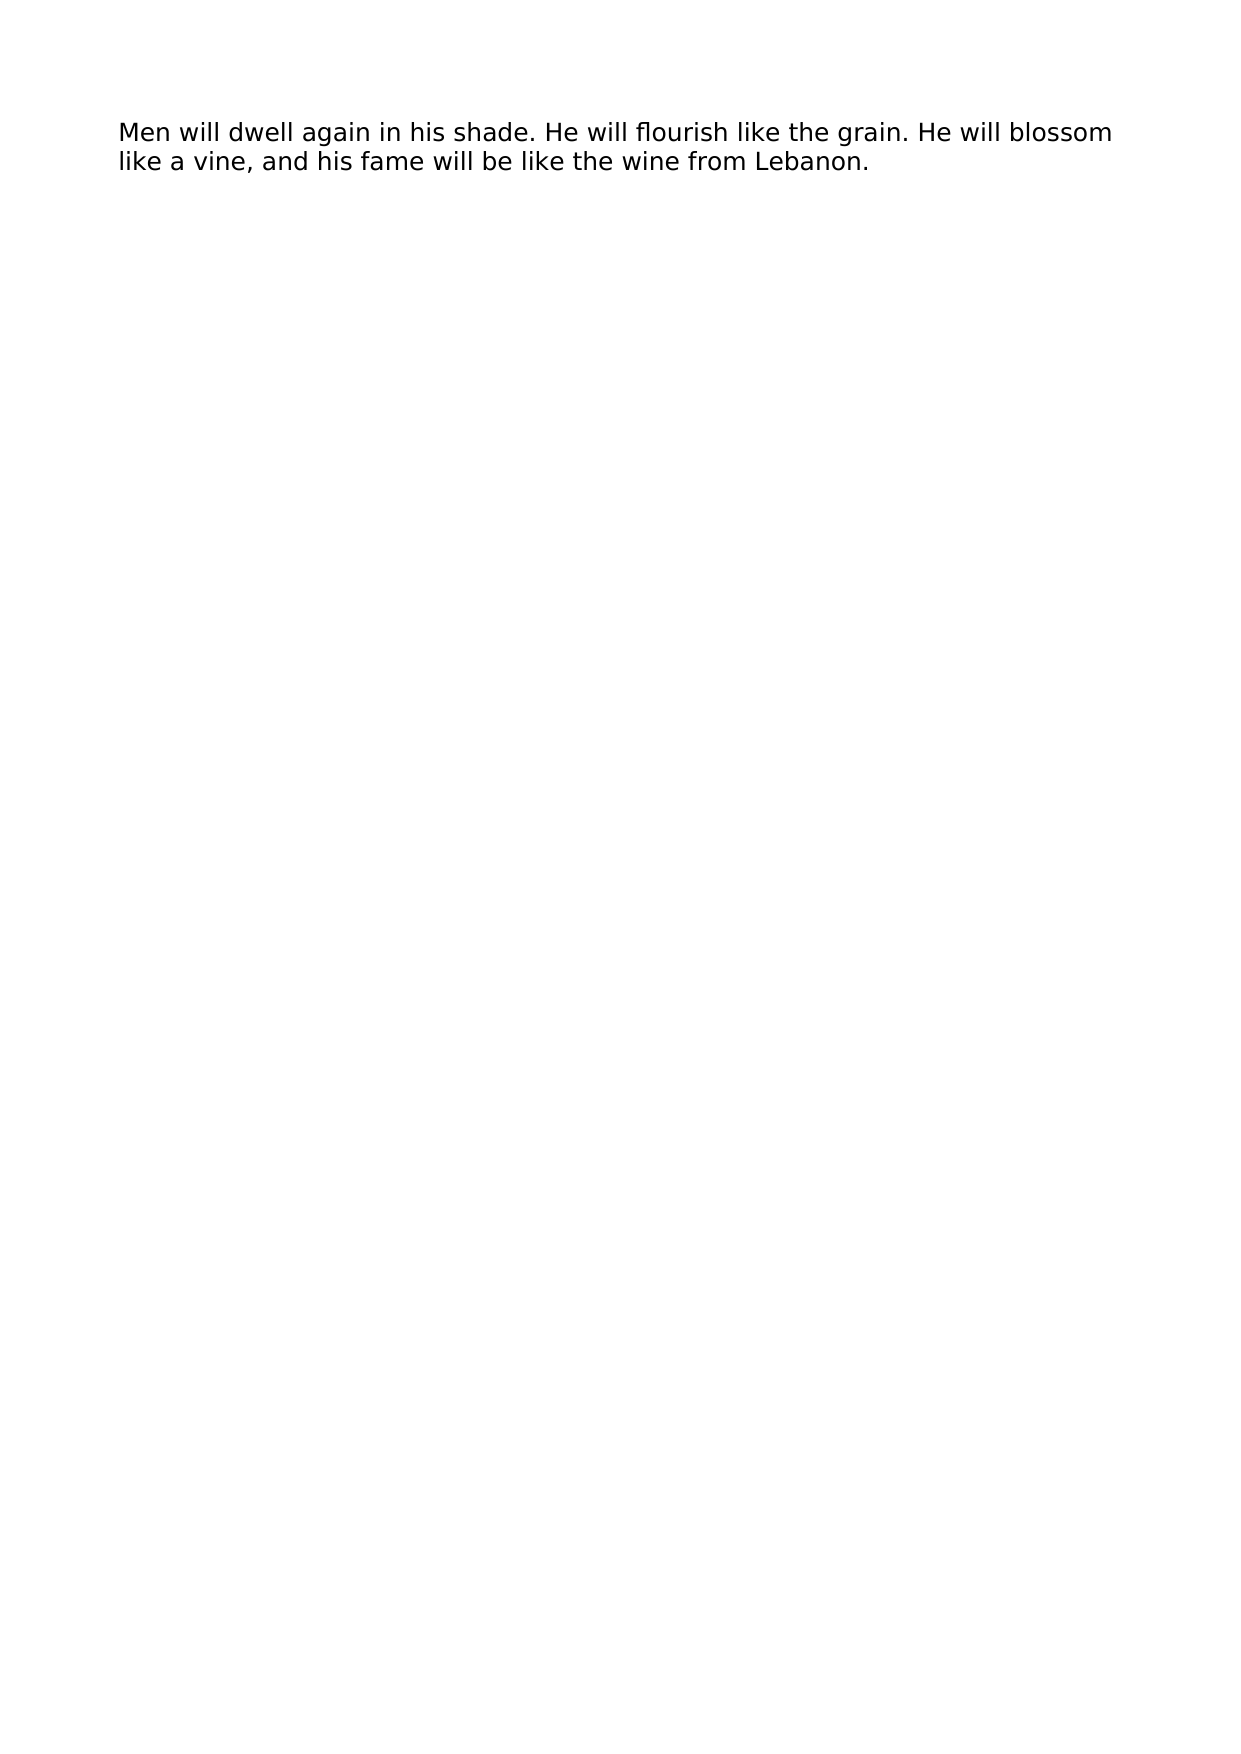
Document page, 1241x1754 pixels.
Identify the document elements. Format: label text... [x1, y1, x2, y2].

text Men will dwell again in his shade. He will flourish like the grain. He will blossom like a vine, and his fame will be like the wine from Lebanon. [118, 118, 1122, 176]
